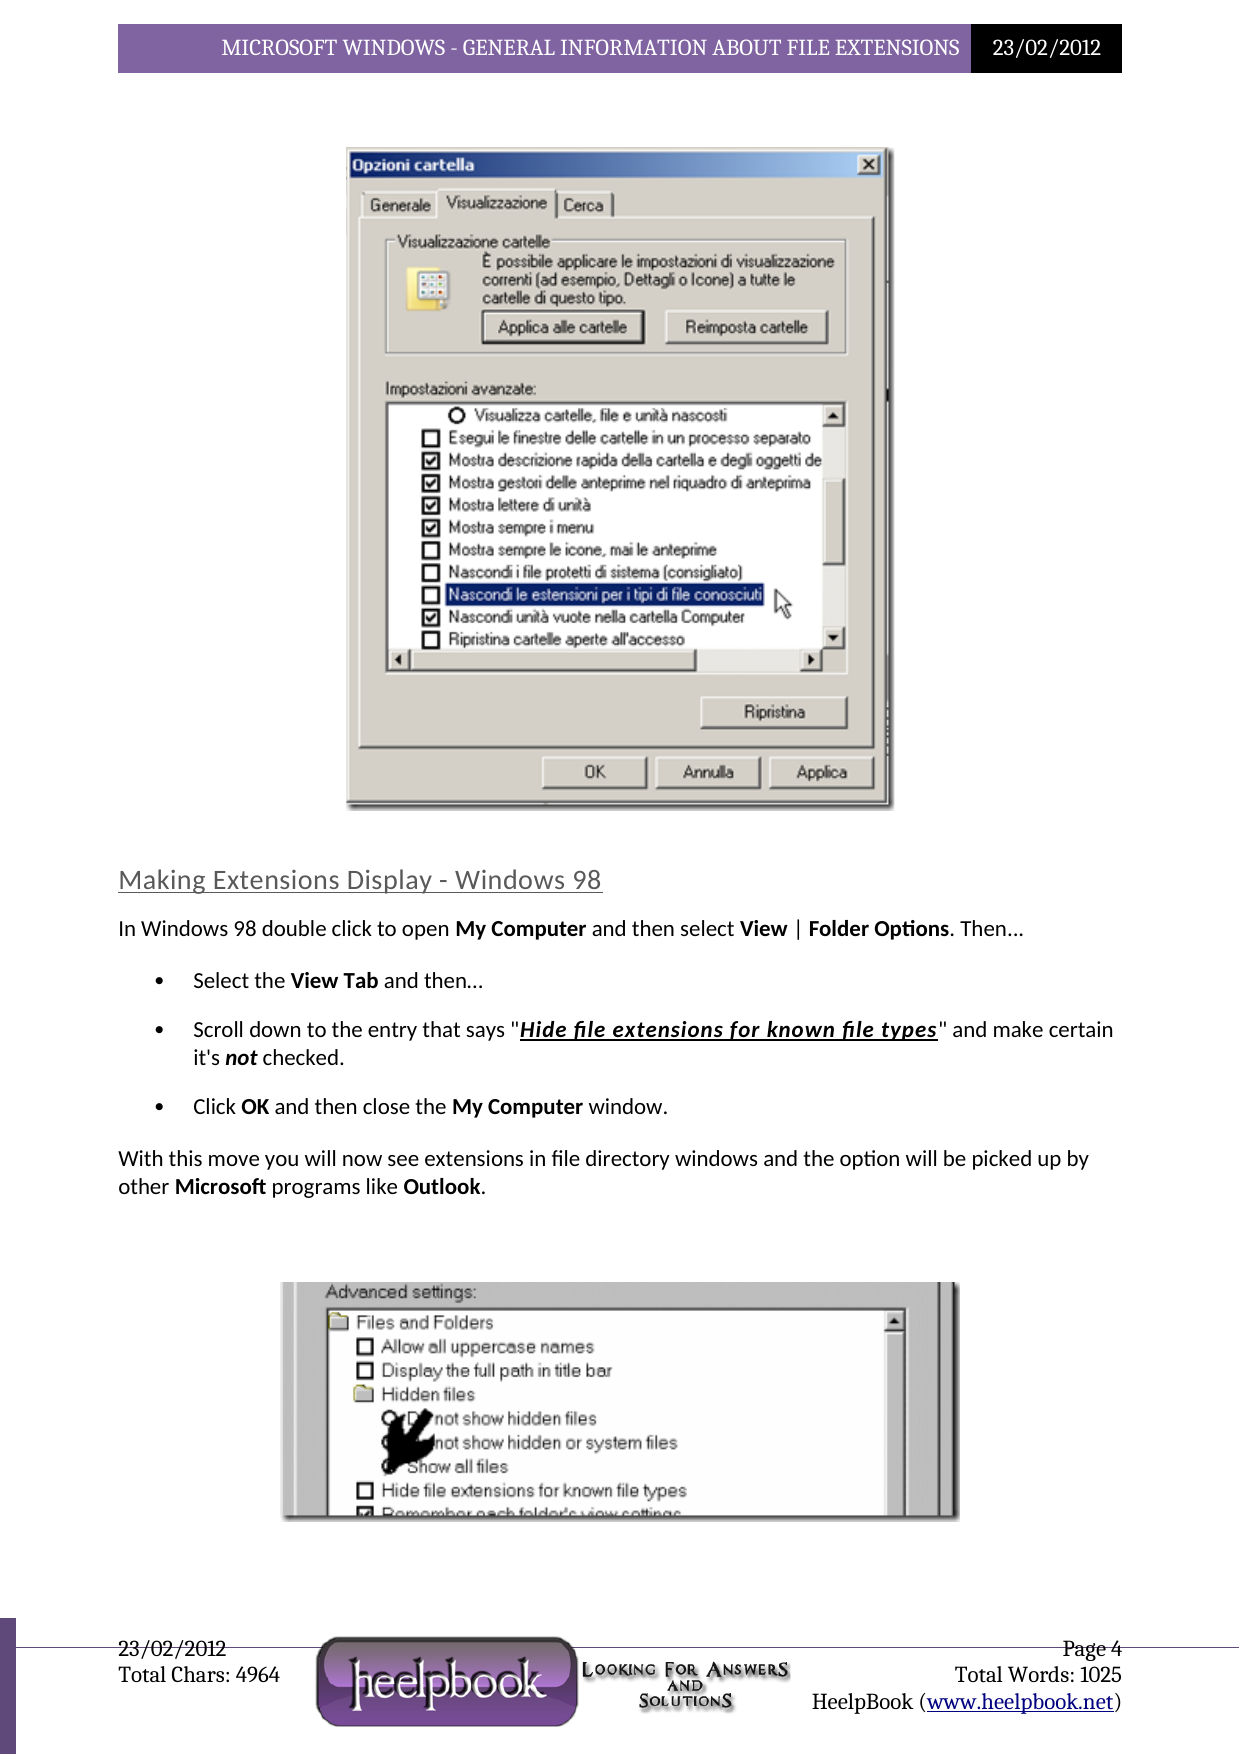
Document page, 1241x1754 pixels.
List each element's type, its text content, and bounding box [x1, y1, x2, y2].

list Click OK and then close the My Computer window. [156, 1092, 1122, 1120]
list Scroll down to the entry that says "Hide file extensions for known file types" and make certain it's not checked. [156, 1015, 1122, 1071]
subtitle Making Extensions Display - Windows 98 [118, 862, 1122, 897]
text In Windows 98 double click to open My Computer and then select View | Folder Options. Then... [118, 914, 1122, 942]
list Select the View Tab and then… [156, 966, 1122, 994]
text With this move you will now see extensions in file directory windows and the option will be picked up by other Microsoft programs like Outlook. [118, 1144, 1122, 1200]
